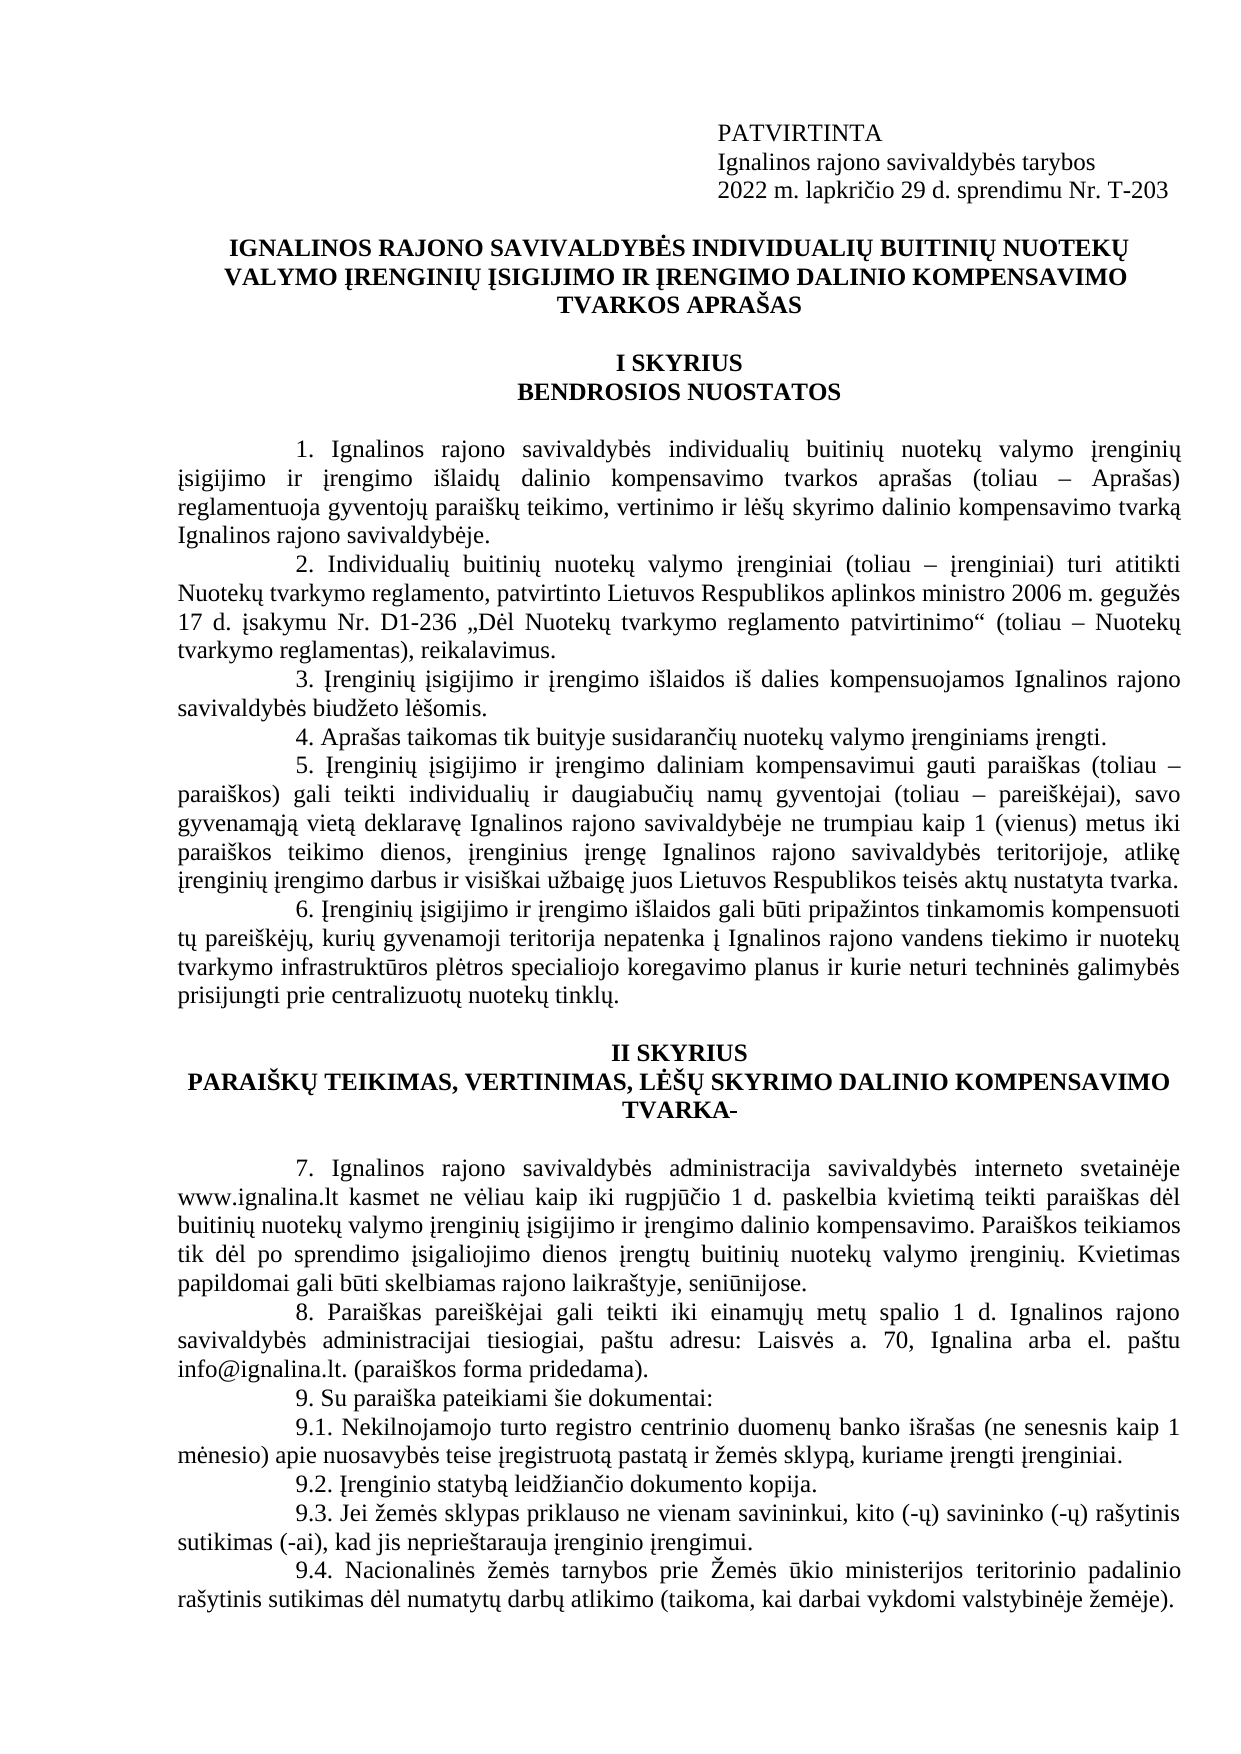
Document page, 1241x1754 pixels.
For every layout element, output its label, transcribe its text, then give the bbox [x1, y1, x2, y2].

text 8. Paraiškas pareiškėjai gali teikti iki einamųjų metų spalio 1 d. Ignalinos rajono savivaldybės administracijai tiesiogiai, paštu adresu: Laisvės a. 70, Ignalina arba el. paštu info@ignalina.lt. (paraiškos forma pridedama). [177, 1297, 1181, 1383]
text Ignalinos rajono savivaldybės tarybos [717, 147, 1181, 176]
text 9. Su paraiška pateikiami šie dokumentai: [177, 1383, 1181, 1412]
text 9.1. Nekilnojamojo turto registro centrinio duomenų banko išrašas (ne senesnis kaip 1 mėnesio) apie nuosavybės teise įregistruotą pastatą ir žemės sklypą, kuriame įrengti įrenginiai. [177, 1412, 1181, 1469]
text 9.4. Nacionalinės žemės tarnybos prie Žemės ūkio ministerijos teritorinio padalinio rašytinis sutikimas dėl numatytų darbų atlikimo (taikoma, kai darbai vykdomi valstybinėje žemėje). [177, 1556, 1181, 1613]
text 9.2. Įrenginio statybą leidžiančio dokumento kopija. [177, 1469, 1181, 1498]
text 3. Įrenginių įsigijimo ir įrengimo išlaidos iš dalies kompensuojamos Ignalinos rajono savivaldybės biudžeto lėšomis. [177, 664, 1181, 722]
text PATVIRTINTA [582, 118, 1181, 147]
text 2. Individualių buitinių nuotekų valymo įrenginiai (toliau – įrenginiai) turi atitikti Nuotekų tvarkymo reglamento, patvirtinto Lietuvos Respublikos aplinkos ministro 2006 m. gegužės 17 d. įsakymu Nr. D1-236 „Dėl Nuotekų tvarkymo reglamento patvirtinimo“ (toliau – Nuotekų tvarkymo reglamentas), reikalavimus. [177, 549, 1181, 664]
text II SKYRIUS [177, 1038, 1181, 1067]
text 4. Aprašas taikomas tik buityje susidarančių nuotekų valymo įrenginiams įrengti. [177, 722, 1181, 751]
text TVARKOS aprašAS [177, 291, 1181, 319]
text 9.3. Jei žemės sklypas priklauso ne vienam savininkui, kito (-ų) savininko (-ų) rašytinis sutikimas (-ai), kad jis neprieštarauja įrenginio įrengimui. [177, 1498, 1181, 1556]
text I SKYRIUS [177, 348, 1181, 377]
text 1. Ignalinos rajono savivaldybės individualių buitinių nuotekų valymo įrenginių įsigijimo ir įrengimo išlaidų dalinio kompensavimo tvarkos aprašas (toliau – Aprašas) reglamentuoja gyventojų paraiškų teikimo, vertinimo ir lėšų skyrimo dalinio kompensavimo tvarką Ignalinos rajono savivaldybėje. [177, 434, 1181, 549]
text BENDROSIOS NUOSTATOS [177, 377, 1181, 406]
text PARAIŠKŲ TEIKIMAS, VERTINIMAS, LĖŠŲ SKYRIMO DALINIO KOMPENSAVIMO TVARKA [177, 1067, 1181, 1124]
text IGNALINOS RAJONO SAVIVALDYBĖS INDIVIDUALIŲ BUITINIŲ NUOTEKŲ VALYMO ĮRENGINIŲ ĮSIGIJIMO IR ĮRENGIMO DALINIO KOMPENSAVIMO [177, 233, 1181, 291]
text 7. Ignalinos rajono savivaldybės administracija savivaldybės interneto svetainėje www.ignalina.lt kasmet ne vėliau kaip iki rugpjūčio 1 d. paskelbia kvietimą teikti paraiškas dėl buitinių nuotekų valymo įrenginių įsigijimo ir įrengimo dalinio kompensavimo. Paraiškos teikiamos tik dėl po sprendimo įsigaliojimo dienos įrengtų buitinių nuotekų valymo įrenginių. Kvietimas papildomai gali būti skelbiamas rajono laikraštyje, seniūnijose. [177, 1153, 1181, 1297]
text 2022 m. lapkričio 29 d. sprendimu Nr. T-203 [582, 176, 1181, 204]
text 6. Įrenginių įsigijimo ir įrengimo išlaidos gali būti pripažintos tinkamomis kompensuoti tų pareiškėjų, kurių gyvenamoji teritorija nepatenka į Ignalinos rajono vandens tiekimo ir nuotekų tvarkymo infrastruktūros plėtros specialiojo koregavimo planus ir kurie neturi techninės galimybės prisijungti prie centralizuotų nuotekų tinklų. [177, 894, 1181, 1009]
text 5. Įrenginių įsigijimo ir įrengimo daliniam kompensavimui gauti paraiškas (toliau – paraiškos) gali teikti individualių ir daugiabučių namų gyventojai (toliau – pareiškėjai), savo gyvenamąją vietą deklaravę Ignalinos rajono savivaldybėje ne trumpiau kaip 1 (vienus) metus iki paraiškos teikimo dienos, įrenginius įrengę Ignalinos rajono savivaldybės teritorijoje, atlikę įrenginių įrengimo darbus ir visiškai užbaigę juos Lietuvos Respublikos teisės aktų nustatyta tvarka. [177, 751, 1181, 894]
